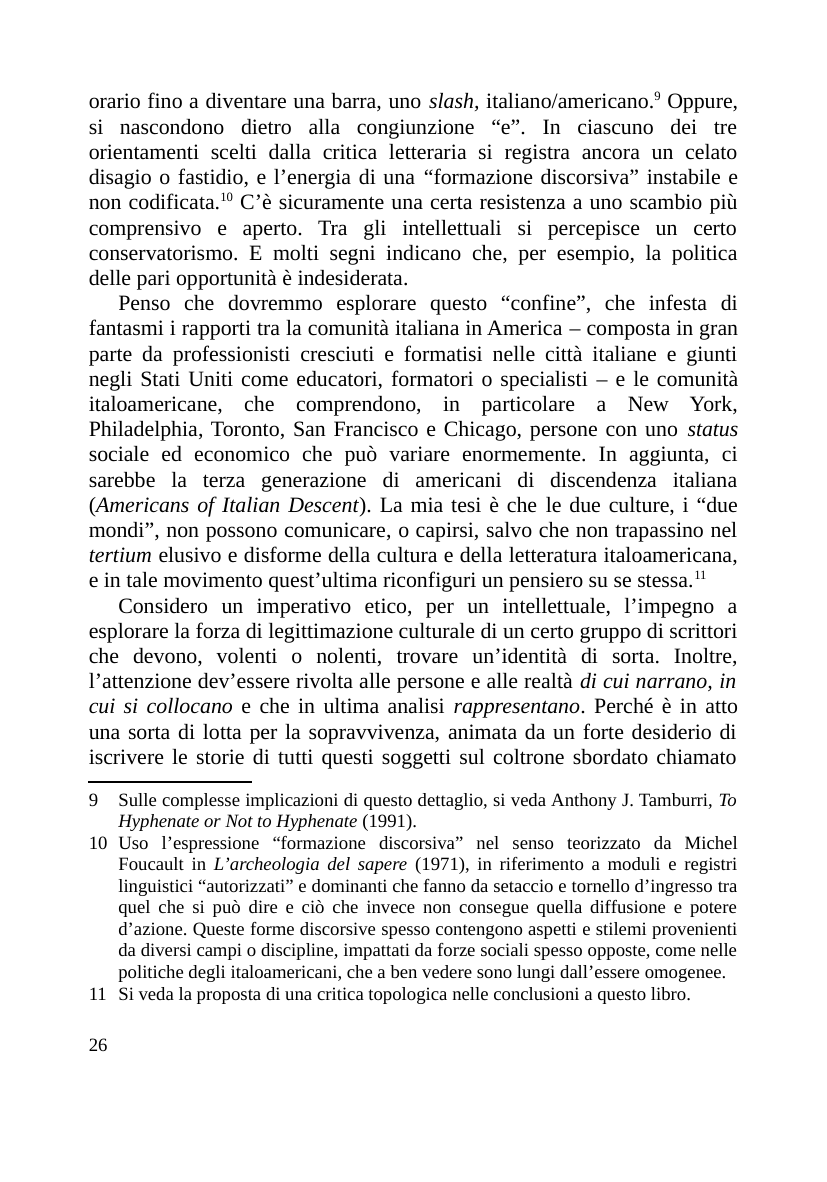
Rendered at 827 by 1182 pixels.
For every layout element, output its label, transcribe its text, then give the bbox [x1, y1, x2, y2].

text Penso che dovremmo esplorare questo “confine”, che infesta di fantasmi i rapporti tra la comunità italiana in America – composta in gran parte da professionisti cresciuti e formatisi nelle città italiane e giunti negli Stati Uniti come educatori, formatori o specialisti – e le comunità italoamericane, che comprendono, in particolare a New York, Philadelphia, Toronto, San Francisco e Chicago, persone con uno status sociale ed economico che può variare enormemente. In aggiunta, ci sarebbe la terza generazione di americani di discendenza italiana (Americans of Italian Descent). La mia tesi è che le due culture, i “due mondi”, non possono comunicare, o capirsi, salvo che non trapassino nel tertium elusivo e disforme della cultura e della letteratura italoamericana, e in tale movimento quest’ultima riconfiguri un pensiero su se stessa. [88, 290, 738, 593]
text Si veda la proposta di una critica topologica nelle conclusioni a questo libro. [88, 982, 738, 1004]
text orario fino a diventare una barra, uno slash, italiano/americano. Oppure, si nascondono dietro alla congiunzione “e”. In ciascuno dei tre orientamenti scelti dalla critica letteraria si registra ancora un celato disagio o fastidio, e l’energia di una “formazione discorsiva” instabile e non codificata. C’è sicuramente una certa resistenza a uno scambio più comprensivo e aperto. Tra gli intellettuali si percepisce un certo conservatorismo. E molti segni indicano che, per esempio, la politica delle pari opportunità è indesiderata. [88, 88, 738, 290]
text Considero un imperativo etico, per un intellettuale, l’impegno a esplorare la forza di legittimazione culturale di un certo gruppo di scrittori che devono, volenti o nolenti, trovare un’identità di sorta. Inoltre, l’attenzione dev’essere rivolta alle persone e alle realtà di cui narrano, in cui si collocano e che in ultima analisi rappresentano. Perché è in atto una sorta di lotta per la sopravvivenza, animata da un forte desiderio di iscrivere le storie di tutti questi soggetti sul coltrone sbordato chiamato [88, 593, 738, 769]
text Sulle complesse implicazioni di questo dettaglio, si veda Anthony J. Tamburri, To Hyphenate or Not to Hyphenate (1991). [88, 788, 738, 832]
text Uso l’espressione “formazione discorsiva” nel senso teorizzato da Michel Foucault in L’archeologia del sapere (1971), in riferimento a moduli e registri linguistici “autorizzati” e dominanti che fanno da setaccio e tornello d’ingresso tra quel che si può dire e ciò che invece non consegue quella diffusione e potere d’azione. Queste forme discorsive spesso contengono aspetti e stilemi provenienti da diversi campi o discipline, impattati da forze sociali spesso opposte, come nelle politiche degli italoamericani, che a ben vedere sono lungi dall’essere omogenee. [88, 832, 738, 982]
